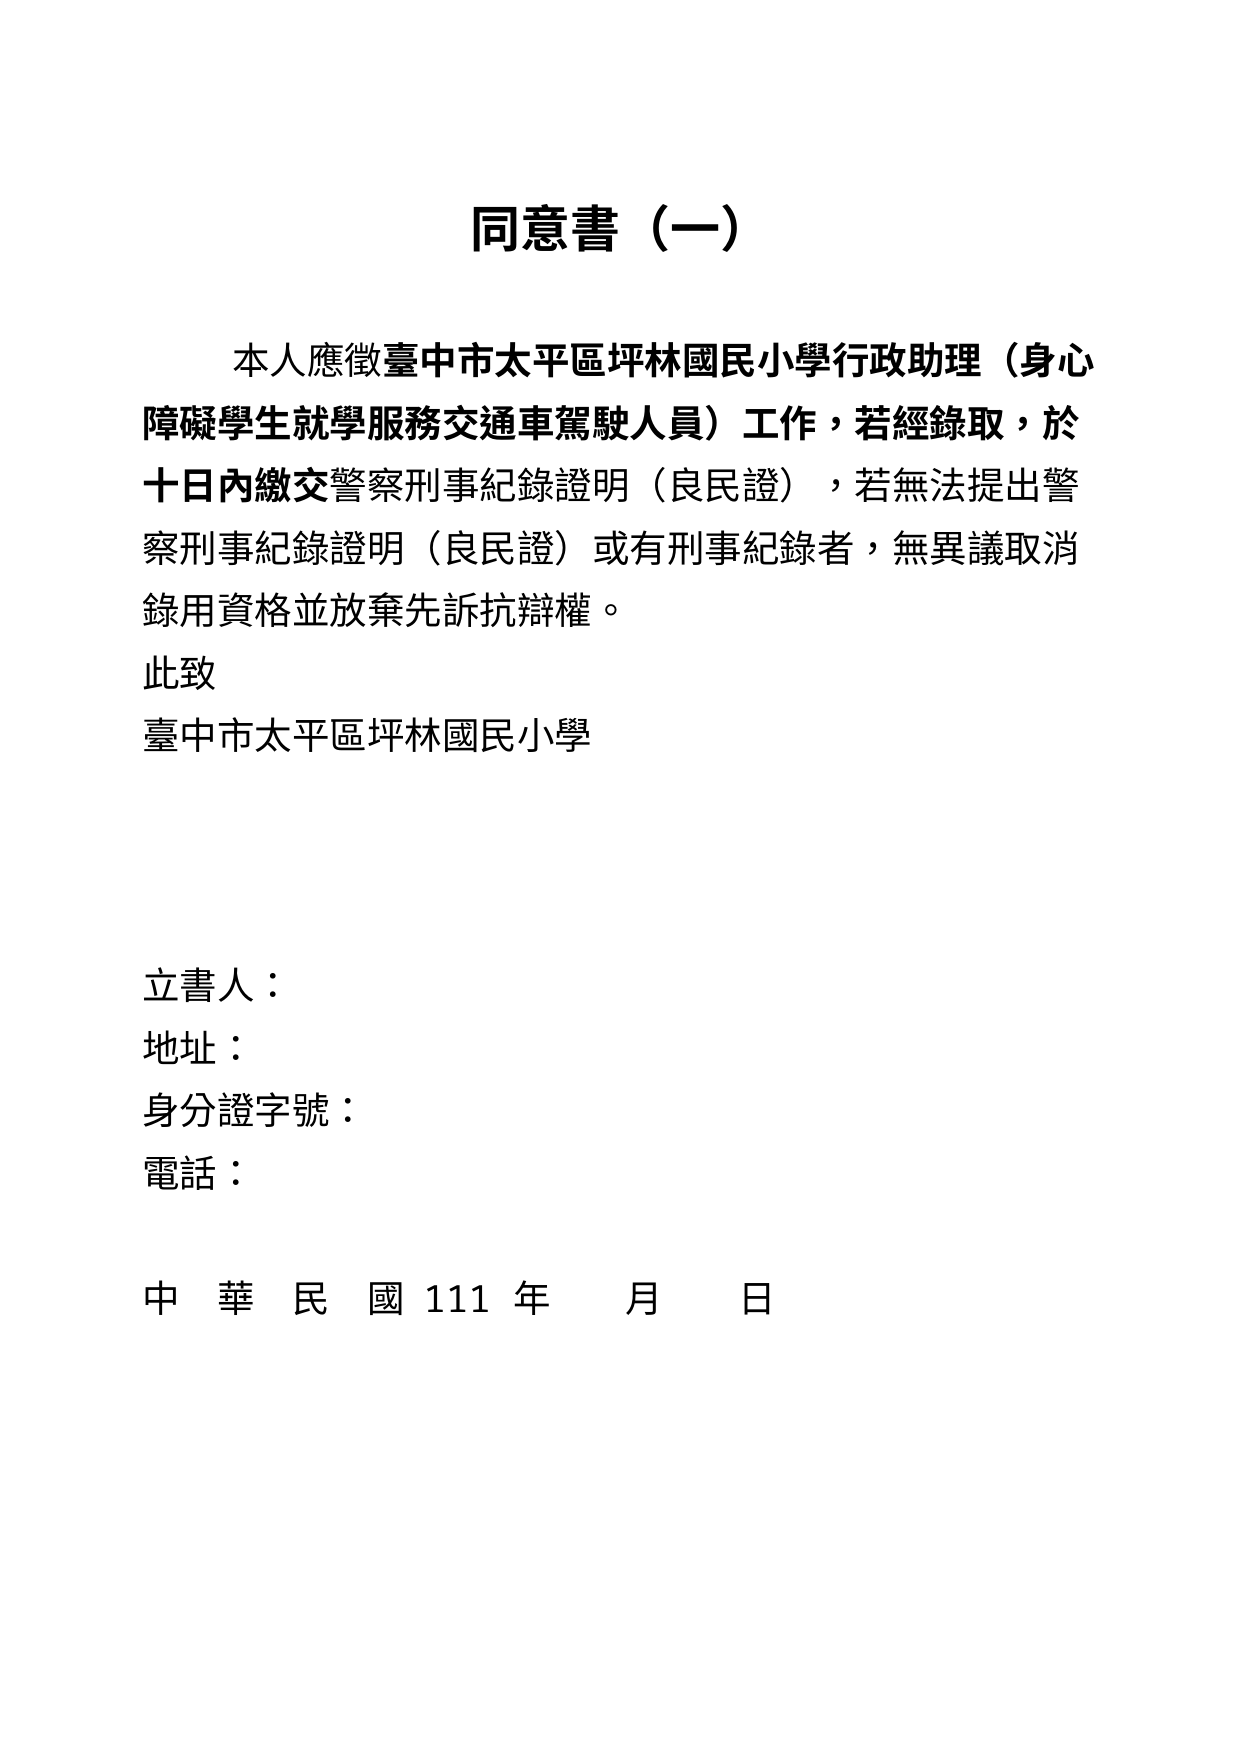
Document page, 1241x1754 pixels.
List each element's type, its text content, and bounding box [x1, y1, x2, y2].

text 電話： [142, 1129, 1098, 1192]
text 此致 [142, 629, 1098, 692]
text 中 華 民 國 111 年 月 日 [142, 1254, 1098, 1317]
text 同意書（一） [142, 189, 1098, 262]
text 本人應徵臺中市太平區坪林國民小學行政助理（身心障礙學生就學服務交通車駕駛人員）工作，若經錄取，於十日內繳交警察刑事紀錄證明（良民證），若無法提出警察刑事紀錄證明（良民證）或有刑事紀錄者，無異議取消錄用資格並放棄先訴抗辯權。 [142, 317, 1098, 629]
text 地址： [142, 1004, 1098, 1067]
text 立書人： [142, 942, 1098, 1004]
text 臺中市太平區坪林國民小學 [142, 692, 1098, 754]
text 身分證字號： [142, 1067, 1098, 1129]
